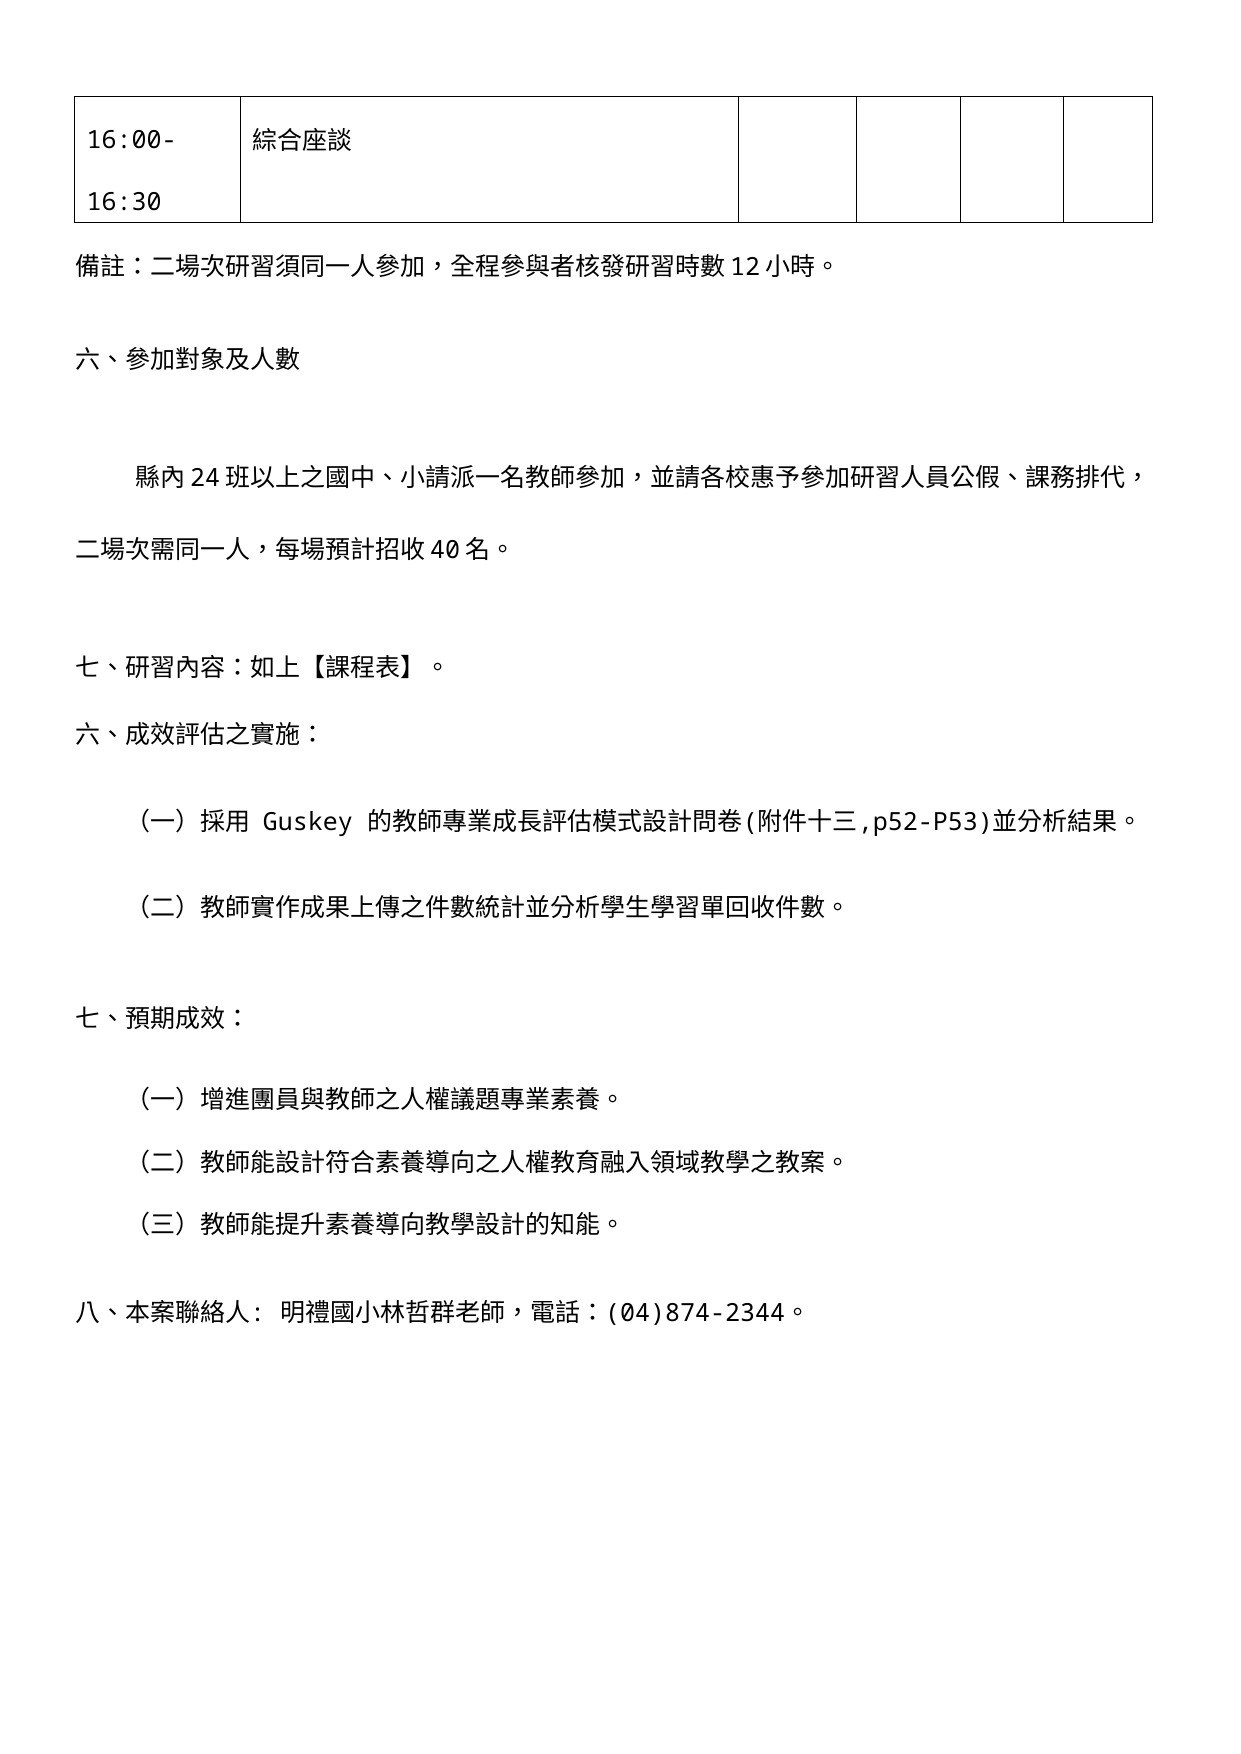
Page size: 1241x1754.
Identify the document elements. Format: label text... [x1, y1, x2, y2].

text 備註：二場次研習須同一人參加，全程參與者核發研習時數12小時。 [75, 223, 1165, 285]
text 六、參加對象及人數 [75, 316, 1165, 378]
text （一）增進團員與教師之人權議題專業素養。 [125, 1056, 1165, 1118]
table_cell 綜合座談 [241, 97, 738, 222]
text 七、研習內容：如上【課程表】。 [75, 623, 1165, 686]
table_cell [739, 97, 856, 222]
table_cell [961, 97, 1063, 222]
text （二）教師能設計符合素養導向之人權教育融入領域教學之教案。 [125, 1118, 1165, 1181]
text 七、預期成效： [75, 975, 1165, 1038]
text （三）教師能提升素養導向教學設計的知能。 [125, 1181, 1165, 1243]
table_cell [857, 97, 960, 222]
text （一）採用 Guskey 的教師專業成長評估模式設計問卷(附件十三,p52-P53)並分析結果。 [125, 778, 1165, 840]
table_cell [1064, 97, 1152, 222]
table_cell 16:00-16:30 [75, 97, 240, 222]
text 六、成效評估之實施： [75, 691, 1165, 754]
text 八、本案聯絡人: 明禮國小林哲群老師，電話：(04)874-2344。 [75, 1268, 1165, 1331]
text （二）教師實作成果上傳之件數統計並分析學生學習單回收件數。 [125, 864, 1165, 927]
text 縣內24班以上之國中、小請派一名教師參加，並請各校惠予參加研習人員公假、課務排代，二場次需同一人，每場預計招收40名。 [75, 434, 1165, 568]
